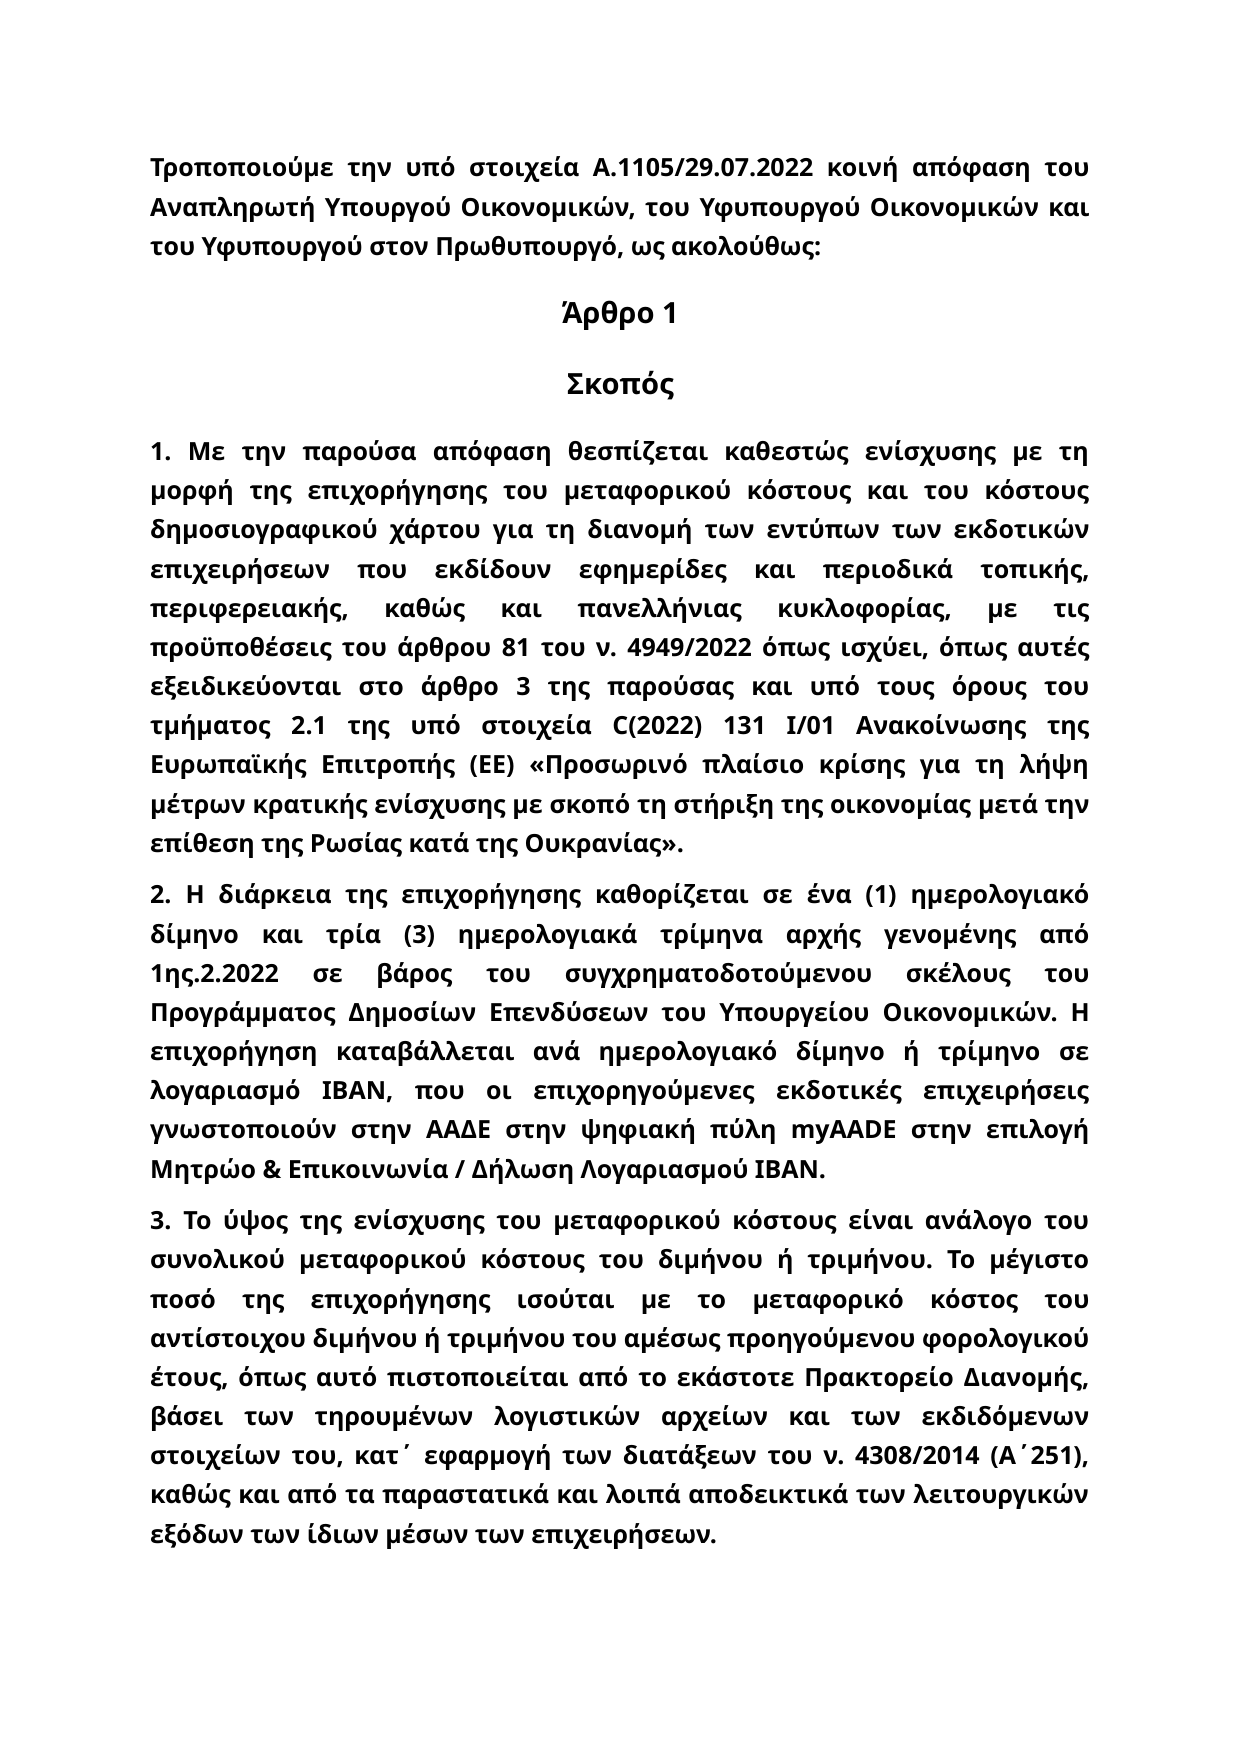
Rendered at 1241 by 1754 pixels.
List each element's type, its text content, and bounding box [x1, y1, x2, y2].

text 3. Το ύψος της ενίσχυσης του μεταφορικού κόστους είναι ανάλογο του συνολικού μεταφορικού κόστους του διμήνου ή τριμήνου. Το μέγιστο ποσό της επιχορήγησης ισούται με το μεταφορικό κόστος του αντίστοιχου διμήνου ή τριμήνου του αμέσως προηγούμενου φορολογικού έτους, όπως αυτό πιστοποιείται από το εκάστοτε Πρακτορείο Διανομής, βάσει των τηρουμένων λογιστικών αρχείων και των εκδιδόμενων στοιχείων του, κατ΄ εφαρμογή των διατάξεων του ν. 4308/2014 (Α΄251), καθώς και από τα παραστατικά και λοιπά αποδεικτικά των λειτουργικών εξόδων των ίδιων μέσων των επιχειρήσεων. [150, 1203, 1090, 1550]
subtitle Σκοπός [150, 363, 1090, 403]
subtitle Άρθρο 1 [150, 292, 1090, 332]
text 1. Με την παρούσα απόφαση θεσπίζεται καθεστώς ενίσχυσης με τη μορφή της επιχορήγησης του μεταφορικού κόστους και του κόστους δημοσιογραφικού χάρτου για τη διανομή των εντύπων των εκδοτικών επιχειρήσεων που εκδίδουν εφημερίδες και περιοδικά τοπικής, περιφερειακής, καθώς και πανελλήνιας κυκλοφορίας, με τις προϋποθέσεις του άρθρου 81 του ν. 4949/2022 όπως ισχύει, όπως αυτές εξειδικεύονται στο άρθρο 3 της παρούσας και υπό τους όρους του τμήματος 2.1 της υπό στοιχεία C(2022) 131 Ι/01 Ανακοίνωσης της Ευρωπαϊκής Επιτροπής (ΕΕ) «Προσωρινό πλαίσιο κρίσης για τη λήψη μέτρων κρατικής ενίσχυσης με σκοπό τη στήριξη της οικονομίας μετά την επίθεση της Ρωσίας κατά της Ουκρανίας». [150, 434, 1090, 859]
text Τροποποιούμε την υπό στοιχεία Α.1105/29.07.2022 κοινή απόφαση του Αναπληρωτή Υπουργού Οικονομικών, του Υφυπουργού Οικονομικών και του Υφυπουργού στον Πρωθυπουργό, ως ακολούθως: [150, 150, 1090, 262]
text 2. Η διάρκεια της επιχορήγησης καθορίζεται σε ένα (1) ημερολογιακό δίμηνο και τρία (3) ημερολογιακά τρίμηνα αρχής γενομένης από 1ης.2.2022 σε βάρος του συγχρηματοδοτούμενου σκέλους του Προγράμματος Δημοσίων Επενδύσεων του Υπουργείου Οικονομικών. Η επιχορήγηση καταβάλλεται ανά ημερολογιακό δίμηνο ή τρίμηνο σε λογαριασμό ΙΒΑΝ, που οι επιχορηγούμενες εκδοτικές επιχειρήσεις γνωστοποιούν στην ΑΑΔΕ στην ψηφιακή πύλη myAADE στην επιλογή Μητρώο & Επικοινωνία / Δήλωση Λογαριασμού ΙΒΑΝ. [150, 877, 1090, 1185]
